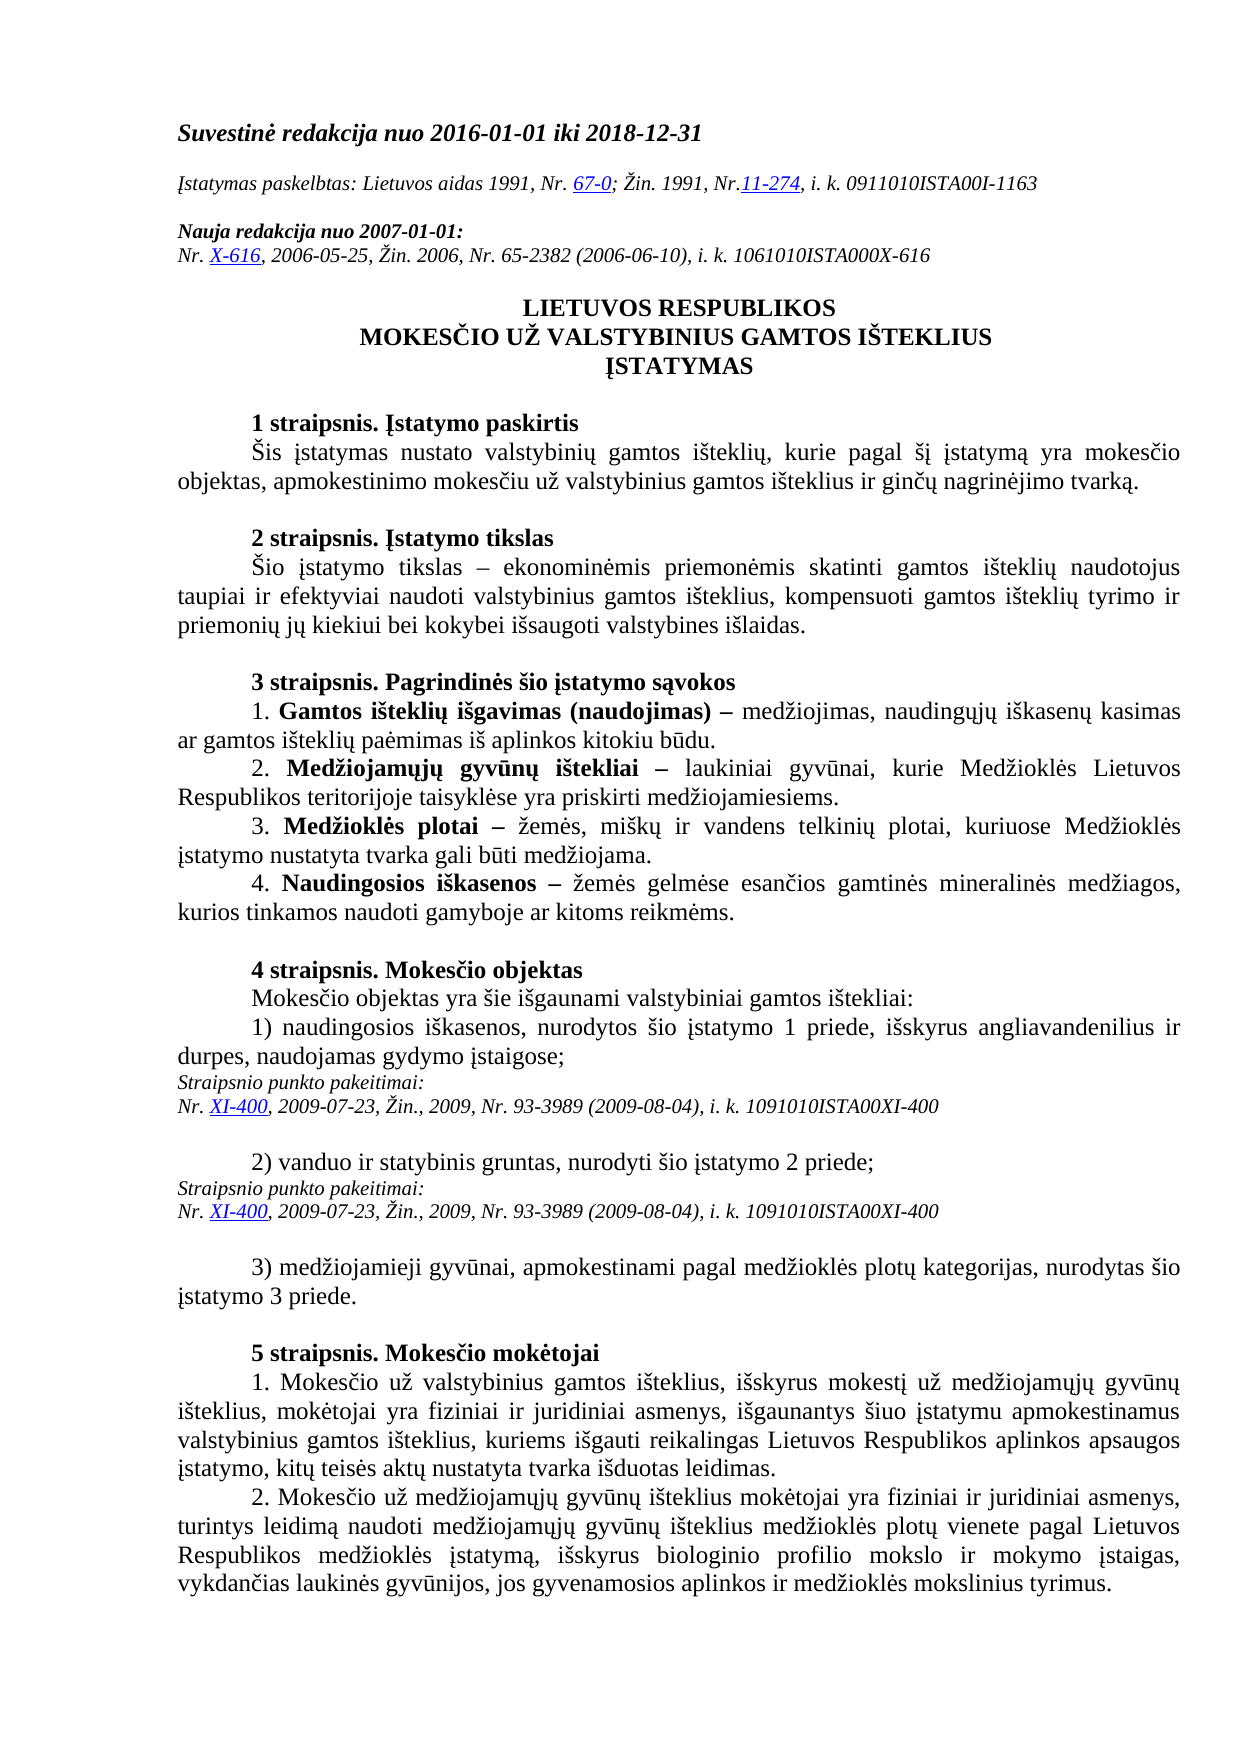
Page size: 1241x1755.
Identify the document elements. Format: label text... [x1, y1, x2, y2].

text 2. Mokesčio už medžiojamųjų gyvūnų išteklius mokėtojai yra fiziniai ir juridiniai asmenys, turintys leidimą naudoti medžiojamųjų gyvūnų išteklius medžioklės plotų vienete pagal Lietuvos Respublikos medžioklės įstatymą, išskyrus biologinio profilio mokslo ir mokymo įstaigas, vykdančias laukinės gyvūnijos, jos gyvenamosios aplinkos ir medžioklės mokslinius tyrimus. [177, 1482, 1181, 1597]
text Nr. X-616, 2006-05-25, Žin. 2006, Nr. 65-2382 (2006-06-10), i. k. 1061010ISTA000X-616 [177, 243, 1181, 267]
text Mokesčio objektas yra šie išgaunami valstybiniai gamtos ištekliai: [177, 983, 1181, 1012]
text 1 straipsnis. Įstatymo paskirtis [177, 408, 1181, 437]
text Nr. XI-400, 2009-07-23, Žin., 2009, Nr. 93-3989 (2009-08-04), i. k. 1091010ISTA00XI-400 [177, 1094, 1181, 1118]
text 1) naudingosios iškasenos, nurodytos šio įstatymo 1 priede, išskyrus angliavandenilius ir durpes, naudojamas gydymo įstaigose; [177, 1012, 1181, 1070]
text 2. Medžiojamųjų gyvūnų ištekliai – laukiniai gyvūnai, kurie Medžioklės Lietuvos Respublikos teritorijoje taisyklėse yra priskirti medžiojamiesiems. [177, 753, 1181, 811]
text Straipsnio punkto pakeitimai: [177, 1070, 1181, 1094]
text Įstatymas paskelbtas: Lietuvos aidas 1991, Nr. 67-0; Žin. 1991, Nr.11-274, i. k. 0911010ISTA00I-1163 [177, 171, 1181, 195]
text 3 straipsnis. Pagrindinės šio įstatymo sąvokos [177, 667, 1181, 696]
text Šio įstatymo tikslas – ekonominėmis priemonėmis skatinti gamtos išteklių naudotojus taupiai ir efektyviai naudoti valstybinius gamtos išteklius, kompensuoti gamtos išteklių tyrimo ir priemonių jų kiekiui bei kokybei išsaugoti valstybines išlaidas. [177, 552, 1181, 638]
text 1. Mokesčio už valstybinius gamtos išteklius, išskyrus mokestį už medžiojamųjų gyvūnų išteklius, mokėtojai yra fiziniai ir juridiniai asmenys, išgaunantys šiuo įstatymu apmokestinamus valstybinius gamtos išteklius, kuriems išgauti reikalingas Lietuvos Respublikos aplinkos apsaugos įstatymo, kitų teisės aktų nustatyta tvarka išduotas leidimas. [177, 1367, 1181, 1482]
text 2) vanduo ir statybinis gruntas, nurodyti šio įstatymo 2 priede; [177, 1147, 1181, 1175]
text Straipsnio punkto pakeitimai: [177, 1175, 1181, 1199]
text 3. Medžioklės plotai – žemės, miškų ir vandens telkinių plotai, kuriuose Medžioklės įstatymo nustatyta tvarka gali būti medžiojama. [177, 811, 1181, 868]
text 4. Naudingosios iškasenos – žemės gelmėse esančios gamtinės mineralinės medžiagos, kurios tinkamos naudoti gamyboje ar kitoms reikmėms. [177, 868, 1181, 926]
text Nr. XI-400, 2009-07-23, Žin., 2009, Nr. 93-3989 (2009-08-04), i. k. 1091010ISTA00XI-400 [177, 1199, 1181, 1223]
text Šis įstatymas nustato valstybinių gamtos išteklių, kurie pagal šį įstatymą yra mokesčio objektas, apmokestinimo mokesčiu už valstybinius gamtos išteklius ir ginčų nagrinėjimo tvarką. [177, 437, 1181, 495]
text 1. Gamtos išteklių išgavimas (naudojimas) – medžiojimas, naudingųjų iškasenų kasimas ar gamtos išteklių paėmimas iš aplinkos kitokiu būdu. [177, 696, 1181, 753]
text 5 straipsnis. Mokesčio mokėtojai [177, 1338, 1181, 1367]
text 3) medžiojamieji gyvūnai, apmokestinami pagal medžioklės plotų kategorijas, nurodytas šio įstatymo 3 priede. [177, 1252, 1181, 1310]
text Suvestinė redakcija nuo 2016-01-01 iki 2018-12-31 [177, 118, 1181, 147]
text 2 straipsnis. Įstatymo tikslas [177, 523, 1181, 552]
text 4 straipsnis. Mokesčio objektas [177, 955, 1181, 983]
text Nauja redakcija nuo 2007-01-01: [177, 219, 1181, 243]
text MOKESČIO UŽ VALSTYBINIUS GAMTOS IŠTEKLIUS [177, 322, 1181, 351]
text ĮSTATYMAS [177, 351, 1181, 380]
text LIETUVOS RESPUBLIKOS [177, 293, 1181, 322]
